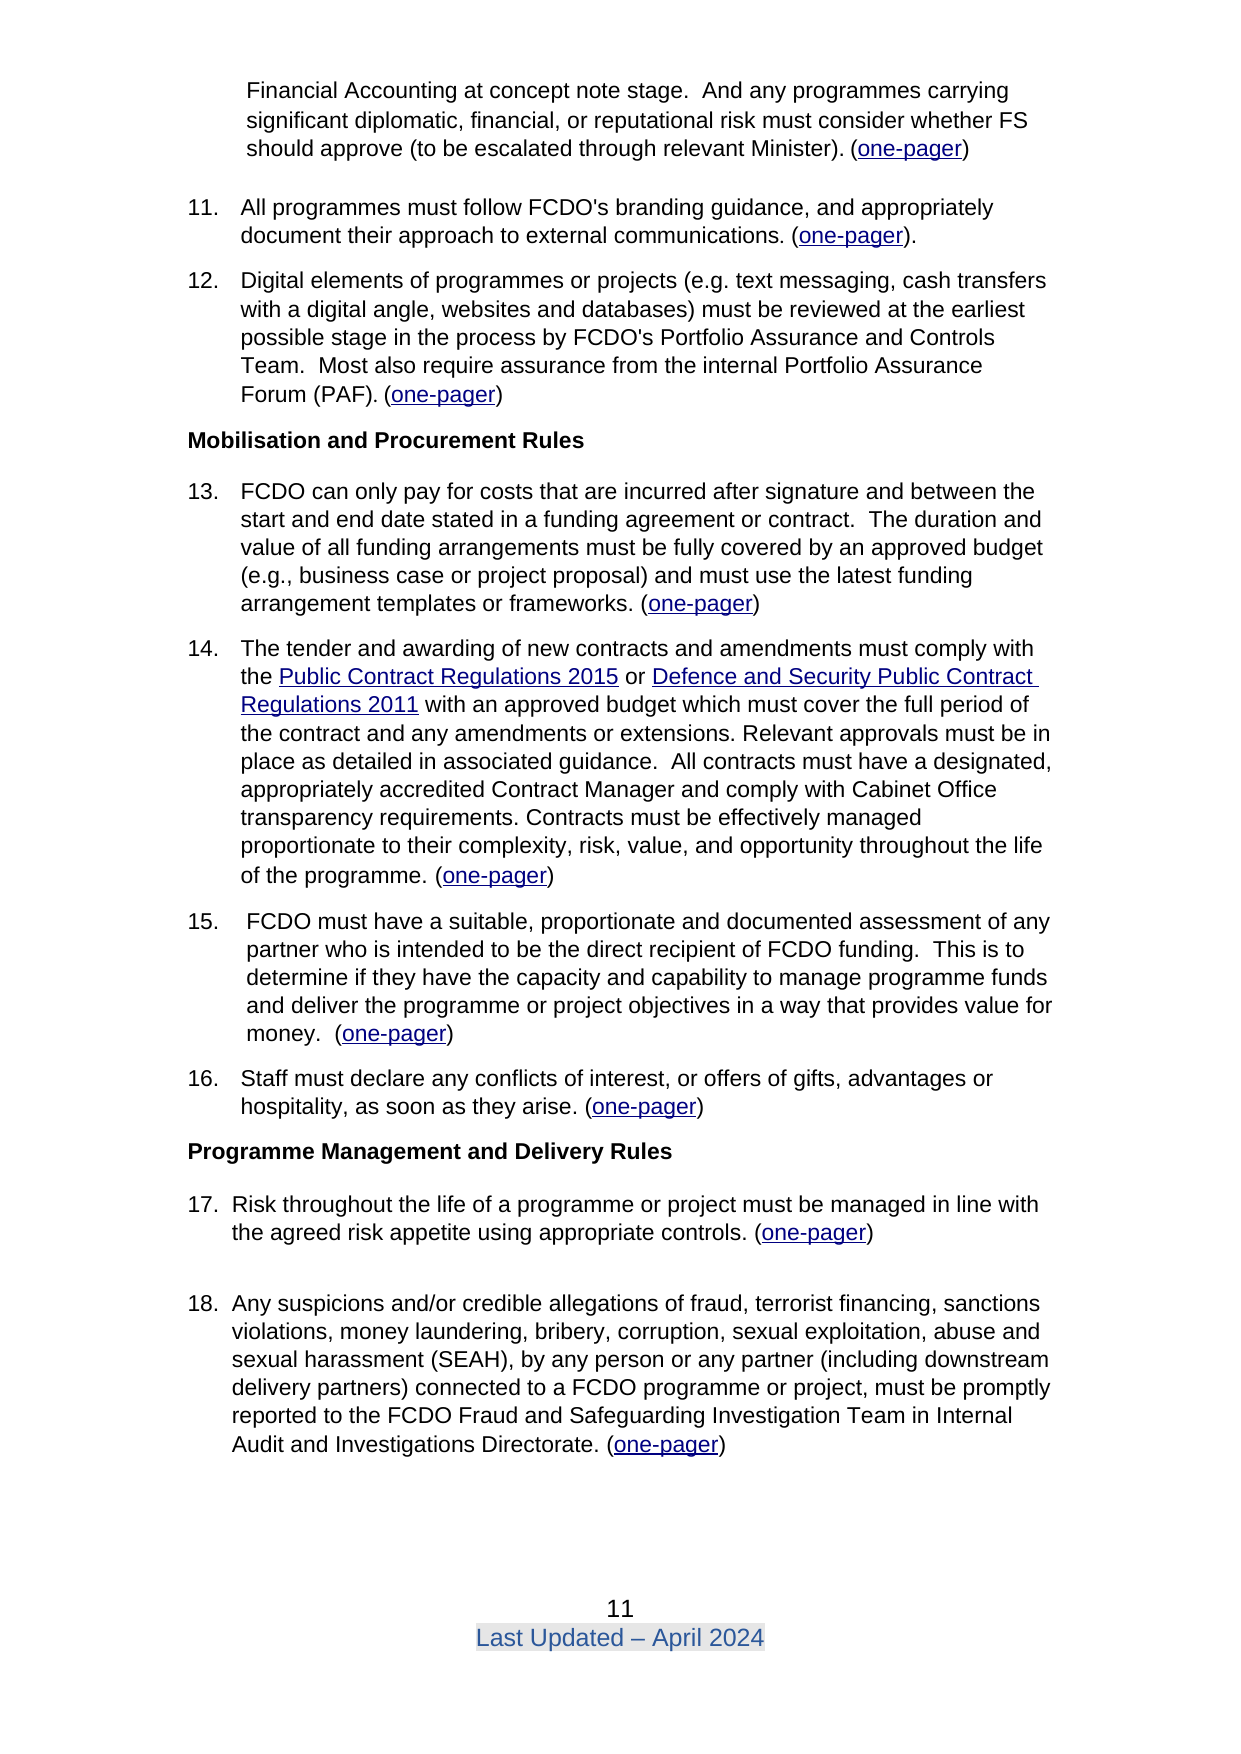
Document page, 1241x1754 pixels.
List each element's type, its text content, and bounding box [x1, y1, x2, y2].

list FCDO must have a suitable, proportionate and documented assessment of any partner who is intended to be the direct recipient of FCDO funding. This is to determine if they have the capacity and capability to manage programme funds and deliver the programme or project objectives in a way that provides value for money. (one-pager) [187, 908, 1053, 1047]
list Digital elements of programmes or projects (e.g. text messaging, cash transfers with a digital angle, websites and databases) must be reviewed at the earliest possible stage in the process by FCDO's Portfolio Assurance and Controls Team. Most also require assurance from the internal Portfolio Assurance Forum (PAF). (one-pager) [187, 267, 1053, 408]
list Any suspicions and/or credible allegations of fraud, terrorist financing, sanctions violations, money laundering, bribery, corruption, sexual exploitation, abuse and sexual harassment (SEAH), by any person or any partner (including downstream delivery partners) connected to a FCDO programme or project, must be promptly reported to the FCDO Fraud and Safeguarding Investigation Team in Internal Audit and Investigations Directorate. (one-pager) [187, 1290, 1053, 1457]
text Mobilisation and Procurement Rules [187, 427, 1053, 453]
list The tender and awarding of new contracts and amendments must comply with the Public Contract Regulations 2015 or Defence and Security Public Contract Regulations 2011 with an approved budget which must cover the full period of the contract and any amendments or extensions. Relevant approvals must be in place as detailed in associated guidance. All contracts must have a designated, appropriately accredited Contract Manager and comply with Cabinet Office transparency requirements. Contracts must be effectively managed proportionate to their complexity, risk, value, and opportunity throughout the life of the programme. (one-pager) [187, 635, 1053, 889]
list Financial Accounting at concept note stage. And any programmes carrying significant diplomatic, financial, or reputational risk must consider whether FS should approve (to be escalated through relevant Minister). (one-pager) [187, 74, 1053, 162]
list Staff must declare any conflicts of interest, or offers of gifts, advantages or hospitality, as soon as they arise. (one-pager) [187, 1065, 1053, 1119]
list All programmes must follow FCDO's branding guidance, and appropriately document their approach to external communications. (one-pager). [187, 194, 1053, 249]
text Programme Management and Delivery Rules [187, 1138, 1053, 1164]
list Risk throughout the life of a programme or project must be managed in line with the agreed risk appetite using appropriate controls. (one-pager) [187, 1191, 1053, 1245]
list FCDO can only pay for costs that are incurred after signature and between the start and end date stated in a funding agreement or contract. The duration and value of all funding arrangements must be fully covered by an approved budget (e.g., business case or project proposal) and must use the latest funding arrangement templates or frameworks. (one-pager) [187, 478, 1053, 617]
